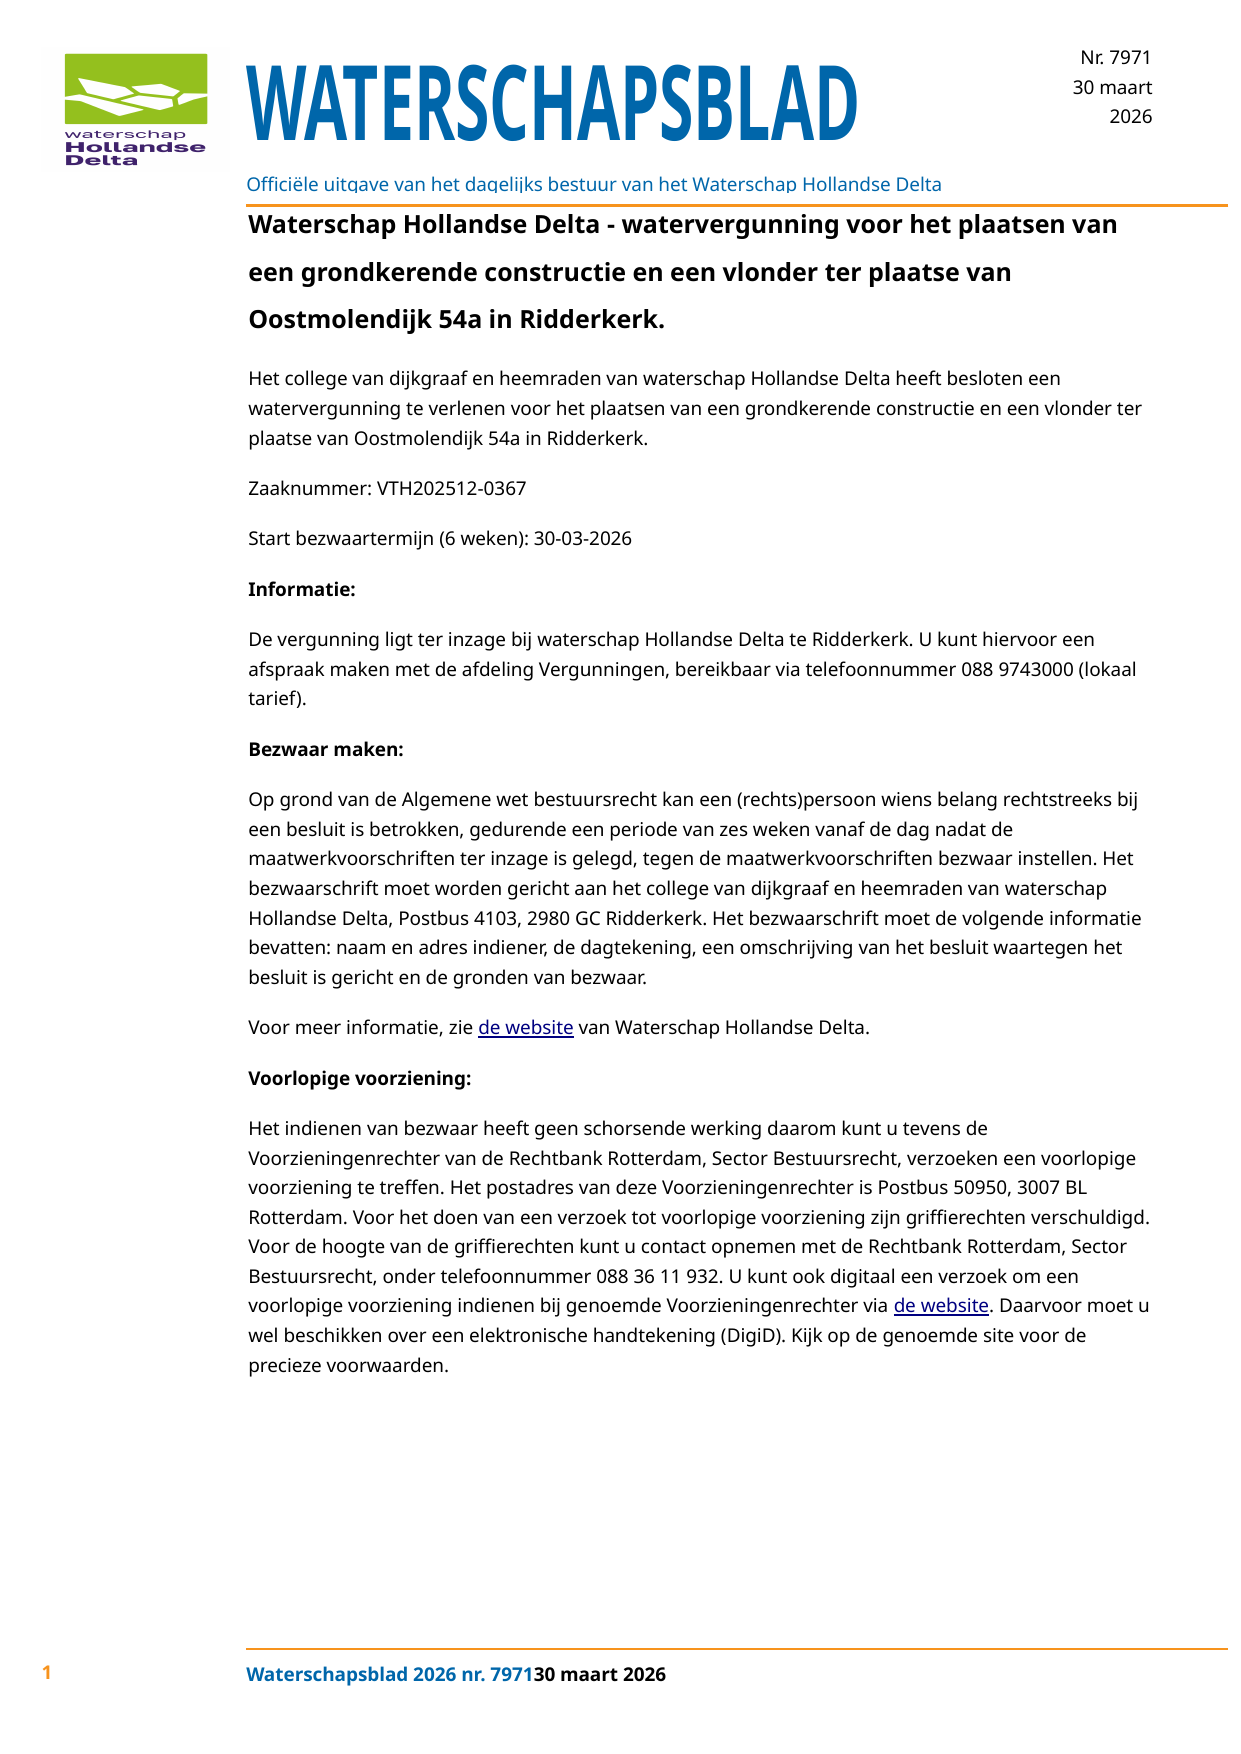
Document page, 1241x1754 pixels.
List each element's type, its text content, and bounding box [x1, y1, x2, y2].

text Voor meer informatie, zie de website van Waterschap Hollandse Delta. [248, 1014, 1152, 1040]
text Start bezwaartermijn (6 weken): 30-03-2026 [248, 526, 1152, 551]
text Het indienen van bezwaar heeft geen schorsende werking daarom kunt u tevens de Voorzieningenrechter van de Rechtbank Rotterdam, Sector Bestuursrecht, verzoeken een voorlopige voorziening te treffen. Het postadres van deze Voorzieningenrechter is Postbus 50950, 3007 BL Rotterdam. Voor het doen van een verzoek tot voorlopige voorziening zijn griffierechten verschuldigd. Voor de hoogte van de griffierechten kunt u contact opnemen met de Rechtbank Rotterdam, Sector Bestuursrecht, onder telefoonnummer 088 36 11 932. U kunt ook digitaal een verzoek om een voorlopige voorziening indienen bij genoemde Voorzieningenrechter via de website. Daarvoor moet u wel beschikken over een elektronische handtekening (DigiD). Kijk op de genoemde site voor de precieze voorwaarden. [248, 1115, 1152, 1377]
text Op grond van de Algemene wet bestuursrecht kan een (rechts)persoon wiens belang rechtstreeks bij een besluit is betrokken, gedurende een periode van zes weken vanaf de dag nadat de maatwerkvoorschriften ter inzage is gelegd, tegen de maatwerkvoorschriften bezwaar instellen. Het bezwaarschrift moet worden gericht aan het college van dijkgraaf en heemraden van waterschap Hollandse Delta, Postbus 4103, 2980 GC Ridderkerk. Het bezwaarschrift moet de volgende informatie bevatten: naam en adres indiener, de dagtekening, een omschrijving van het besluit waartegen het besluit is gericht en de gronden van bezwaar. [248, 786, 1152, 989]
text De vergunning ligt ter inzage bij waterschap Hollandse Delta te Ridderkerk. U kunt hiervoor een afspraak maken met de afdeling Vergunningen, bereikbaar via telefoonnummer 088 9743000 (lokaal tarief). [248, 626, 1152, 711]
text Voorlopige voorziening: [248, 1065, 1152, 1090]
text Het college van dijkgraaf en heemraden van waterschap Hollandse Delta heeft besloten een watervergunning te verlenen voor het plaatsen van een grondkerende constructie en een vlonder ter plaatse van Oostmolendijk 54a in Ridderkerk. [248, 366, 1152, 450]
text Zaaknummer: VTH202512-0367 [248, 475, 1152, 501]
picture [41, 47, 231, 172]
text Waterschap Hollandse Delta - watervergunning voor het plaatsen van een grondkerende constructie en een vlonder ter plaatse van Oostmolendijk 54a in Ridderkerk. [248, 207, 1152, 336]
text Informatie: [248, 576, 1152, 602]
text Bezwaar maken: [248, 736, 1152, 762]
